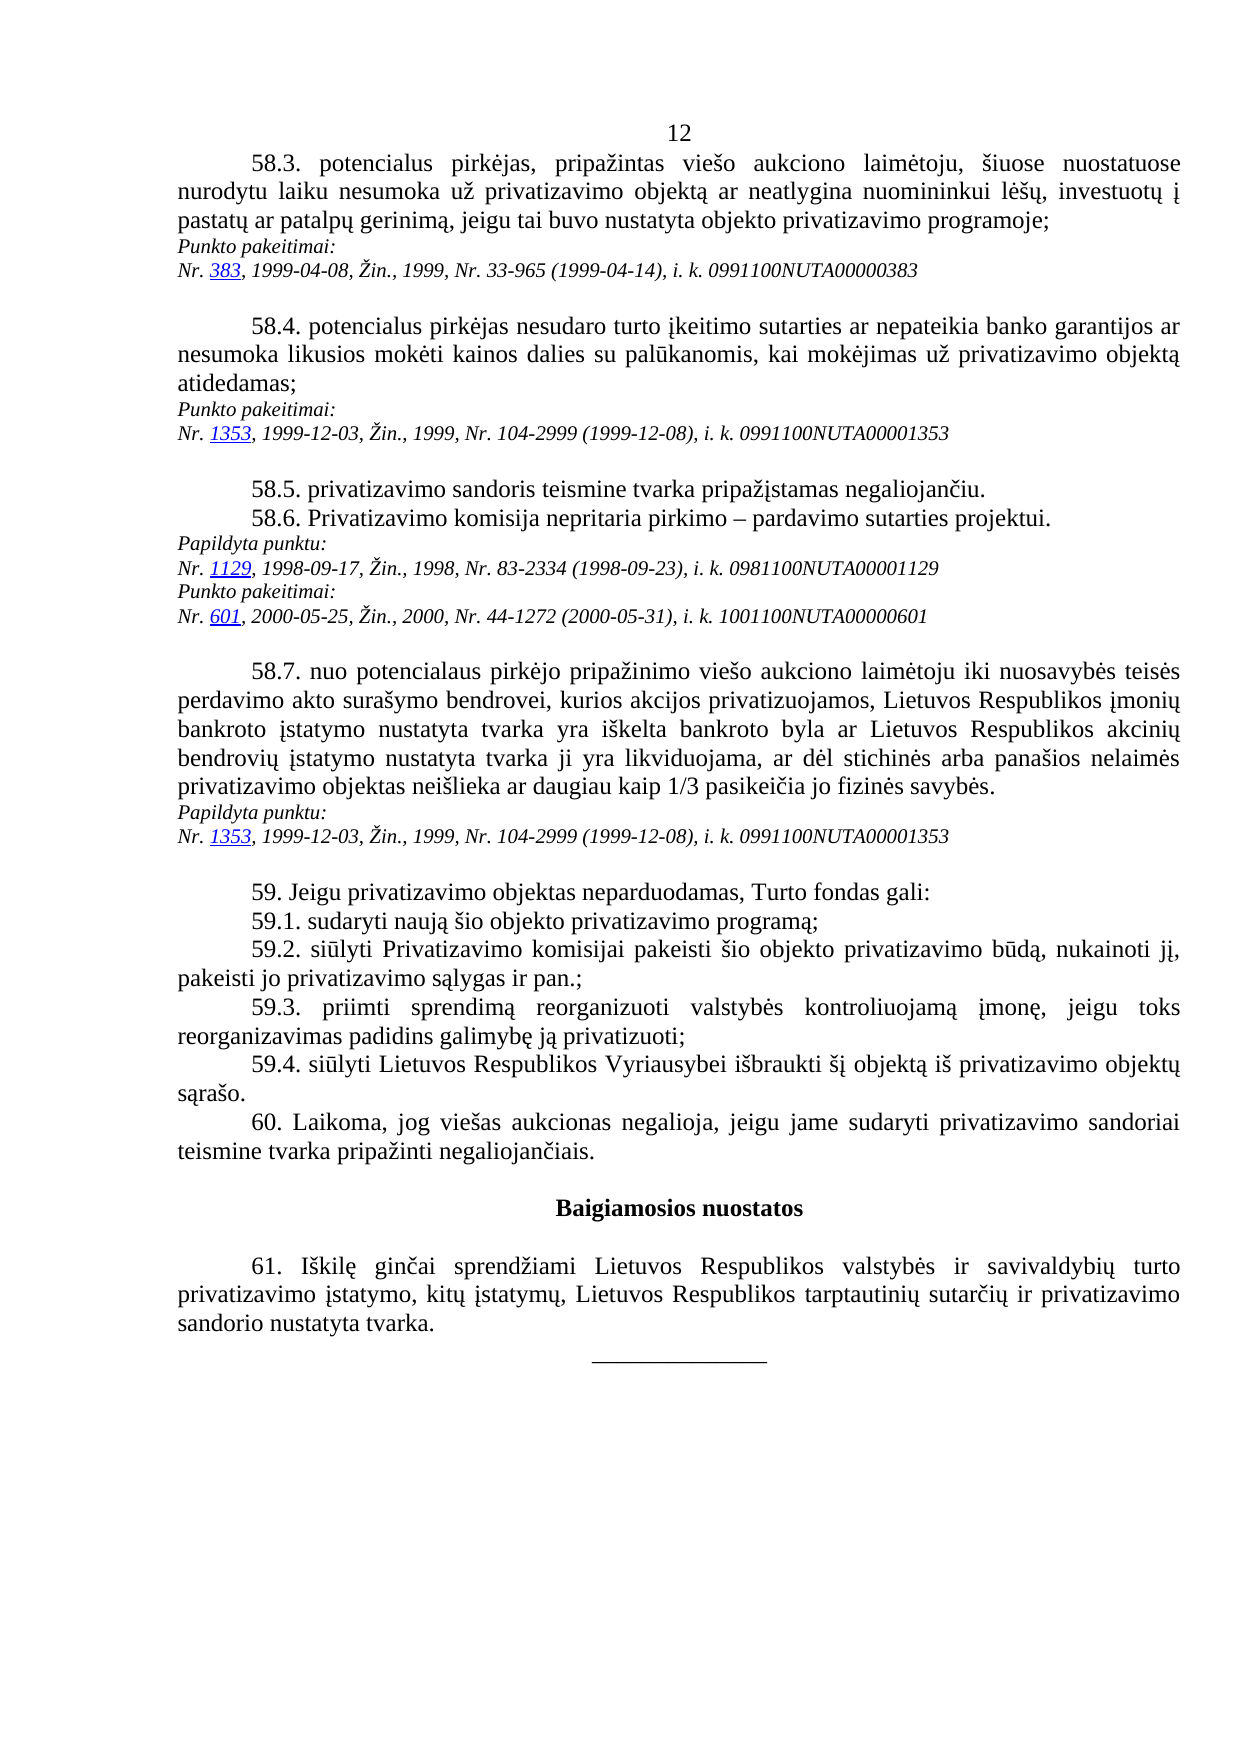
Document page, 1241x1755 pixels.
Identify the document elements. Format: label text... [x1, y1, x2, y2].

text 59.1. sudaryti naują šio objekto privatizavimo programą; [177, 906, 1181, 934]
text Nr. 1353, 1999-12-03, Žin., 1999, Nr. 104-2999 (1999-12-08), i. k. 0991100NUTA00001353 [177, 421, 1181, 445]
text Punkto pakeitimai: [177, 234, 1181, 258]
text Nr. 601, 2000-05-25, Žin., 2000, Nr. 44-1272 (2000-05-31), i. k. 1001100NUTA00000601 [177, 603, 1181, 628]
text 58.3. potencialus pirkėjas, pripažintas viešo aukciono laimėtoju, šiuose nuostatuose nurodytu laiku nesumoka už privatizavimo objektą ar neatlygina nuomininkui lėšų, investuotų į pastatų ar patalpų gerinimą, jeigu tai buvo nustatyta objekto privatizavimo programoje; [177, 148, 1181, 234]
text 59. Jeigu privatizavimo objektas neparduodamas, Turto fondas gali: [177, 877, 1181, 906]
text 59.4. siūlyti Lietuvos Respublikos Vyriausybei išbraukti šį objektą iš privatizavimo objektų sąrašo. [177, 1049, 1181, 1107]
text 58.7. nuo potencialaus pirkėjo pripažinimo viešo aukciono laimėtoju iki nuosavybės teisės perdavimo akto surašymo bendrovei, kurios akcijos privatizuojamos, Lietuvos Respublikos įmonių bankroto įstatymo nustatyta tvarka yra iškelta bankroto byla ar Lietuvos Respublikos akcinių bendrovių įstatymo nustatyta tvarka ji yra likviduojama, ar dėl stichinės arba panašios nelaimės privatizavimo objektas neišlieka ar daugiau kaip 1/3 pasikeičia jo fizinės savybės. [177, 656, 1181, 800]
text Papildyta punktu: [177, 800, 1181, 824]
text 59.2. siūlyti Privatizavimo komisijai pakeisti šio objekto privatizavimo būdą, nukainoti jį, pakeisti jo privatizavimo sąlygas ir pan.; [177, 934, 1181, 992]
text Nr. 1353, 1999-12-03, Žin., 1999, Nr. 104-2999 (1999-12-08), i. k. 0991100NUTA00001353 [177, 824, 1181, 848]
text 61. Iškilę ginčai sprendžiami Lietuvos Respublikos valstybės ir savivaldybių turto privatizavimo įstatymo, kitų įstatymų, Lietuvos Respublikos tarptautinių sutarčių ir privatizavimo sandorio nustatyta tvarka. [177, 1251, 1181, 1337]
text Nr. 383, 1999-04-08, Žin., 1999, Nr. 33-965 (1999-04-14), i. k. 0991100NUTA00000383 [177, 258, 1181, 282]
text 59.3. priimti sprendimą reorganizuoti valstybės kontroliuojamą įmonę, jeigu toks reorganizavimas padidins galimybę ją privatizuoti; [177, 992, 1181, 1049]
text 58.6. Privatizavimo komisija nepritaria pirkimo – pardavimo sutarties projektui. [177, 503, 1181, 531]
text Punkto pakeitimai: [177, 397, 1181, 421]
text 58.4. potencialus pirkėjas nesudaro turto įkeitimo sutarties ar nepateikia banko garantijos ar nesumoka likusios mokėti kainos dalies su palūkanomis, kai mokėjimas už privatizavimo objektą atidedamas; [177, 311, 1181, 397]
text 60. Laikoma, jog viešas aukcionas negalioja, jeigu jame sudaryti privatizavimo sandoriai teismine tvarka pripažinti negaliojančiais. [177, 1107, 1181, 1164]
text ______________ [177, 1337, 1181, 1366]
text 58.5. privatizavimo sandoris teismine tvarka pripažįstamas negaliojančiu. [177, 474, 1181, 503]
text Baigiamosios nuostatos [177, 1193, 1181, 1222]
text Punkto pakeitimai: [177, 579, 1181, 603]
text Nr. 1129, 1998-09-17, Žin., 1998, Nr. 83-2334 (1998-09-23), i. k. 0981100NUTA00001129 [177, 555, 1181, 579]
text Papildyta punktu: [177, 531, 1181, 555]
